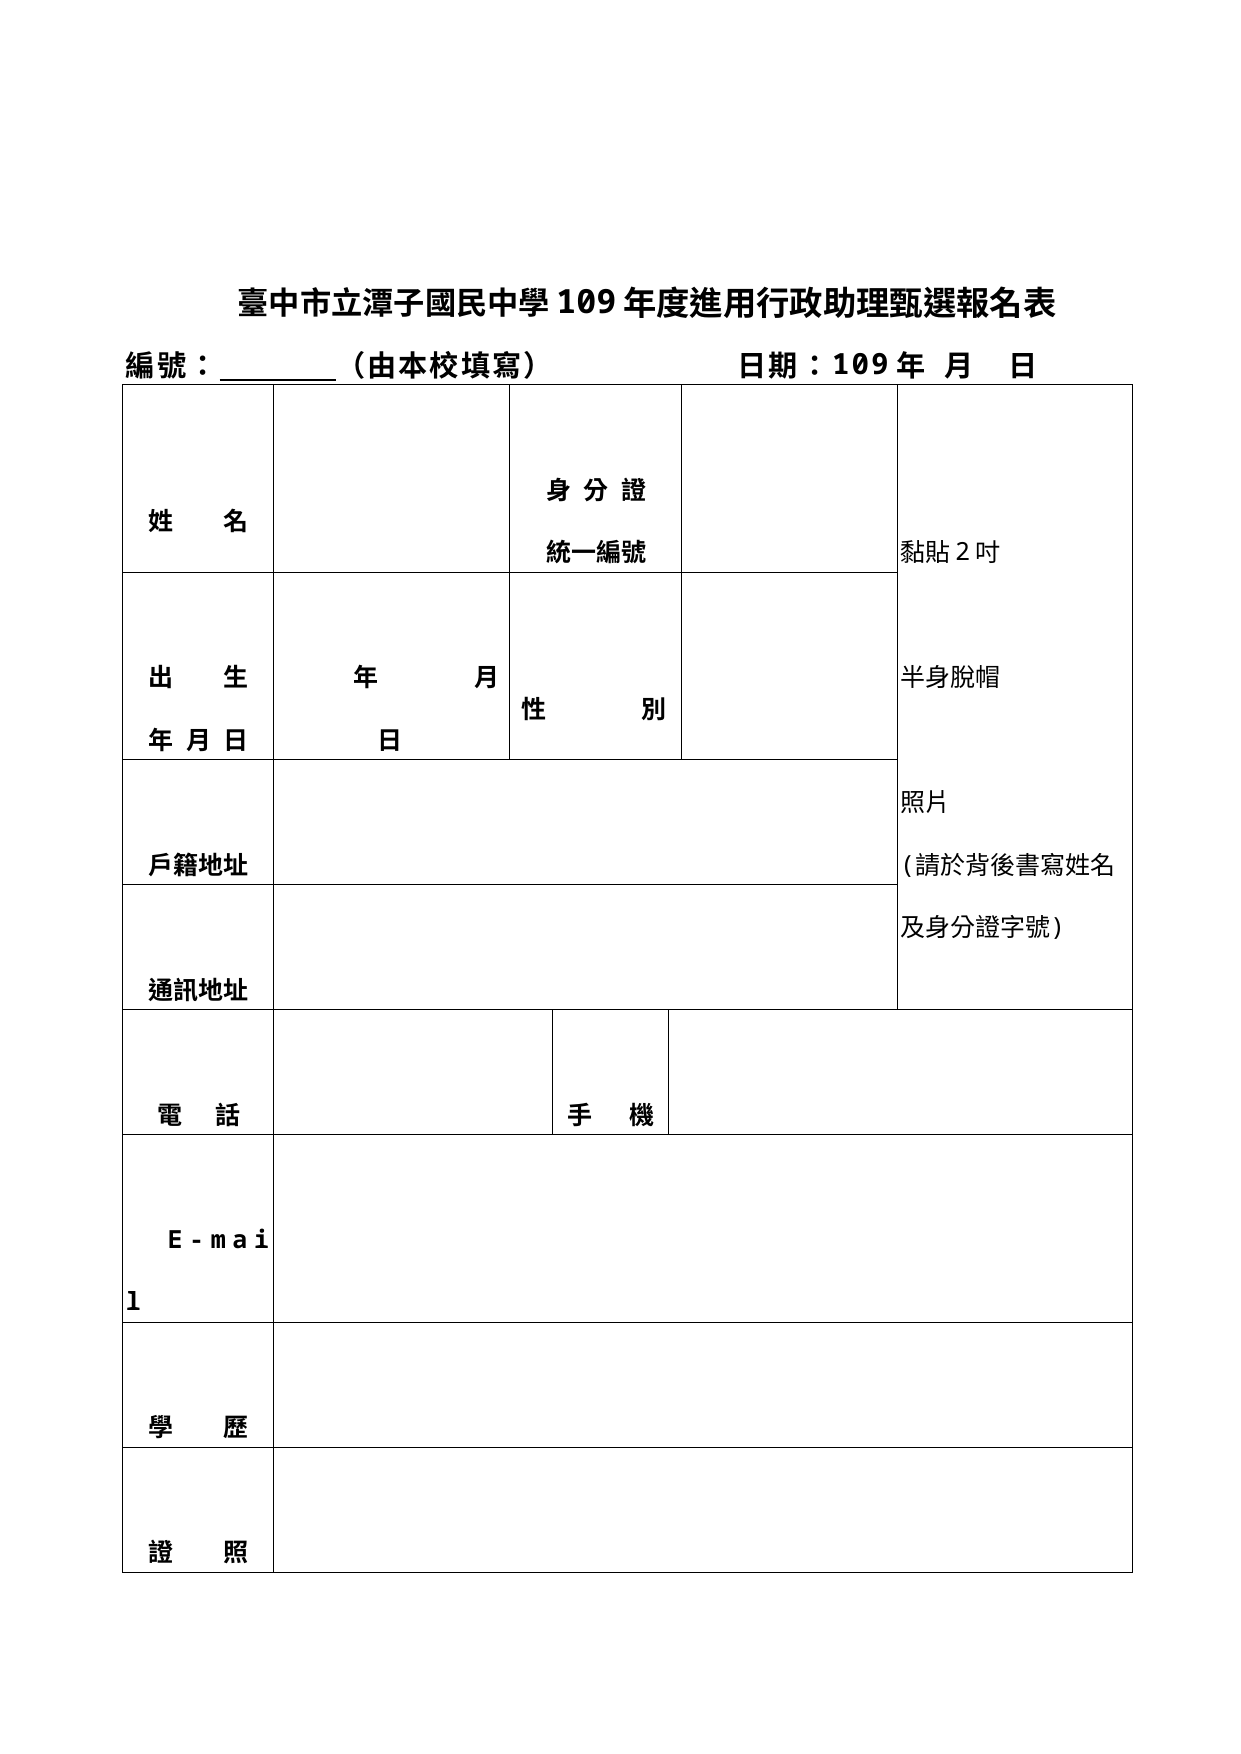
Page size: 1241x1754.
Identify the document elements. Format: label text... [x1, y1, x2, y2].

table_cell [274, 1010, 552, 1134]
table_cell [682, 573, 897, 759]
table_header [274, 385, 509, 572]
table_cell [274, 760, 897, 884]
table_cell 年 月 日 [274, 573, 509, 759]
table_cell [274, 1135, 1132, 1322]
table_cell 學 歷 [123, 1323, 273, 1447]
table_header 姓 名 [123, 385, 273, 572]
text 臺中市立潭子國民中學109年度進用行政助理甄選報名表 [103, 259, 1152, 322]
table_cell 戶籍地址 [123, 760, 273, 884]
table_cell [669, 1010, 1132, 1134]
table_cell [274, 1448, 1132, 1572]
table_cell 性 別 [510, 573, 681, 759]
text 編號： （由本校填寫） 日期：109年 月 日 [103, 322, 1152, 384]
table_cell [274, 1323, 1132, 1447]
table_header 身 分 證 統一編號 [510, 385, 681, 572]
table_cell 證 照 [123, 1448, 273, 1572]
table_header [682, 385, 897, 572]
table_cell 通訊地址 [123, 885, 273, 1009]
table_cell 手 機 [553, 1010, 668, 1134]
table_cell E - m a i l [123, 1135, 273, 1322]
table_cell [274, 885, 897, 1009]
table_header 黏貼2吋 半身脫帽 照片 (請於背後書寫姓名及身分證字號) [898, 385, 1132, 1009]
table_cell 電 話 [123, 1010, 273, 1134]
table_cell 出 生 年 月 日 [123, 573, 273, 759]
